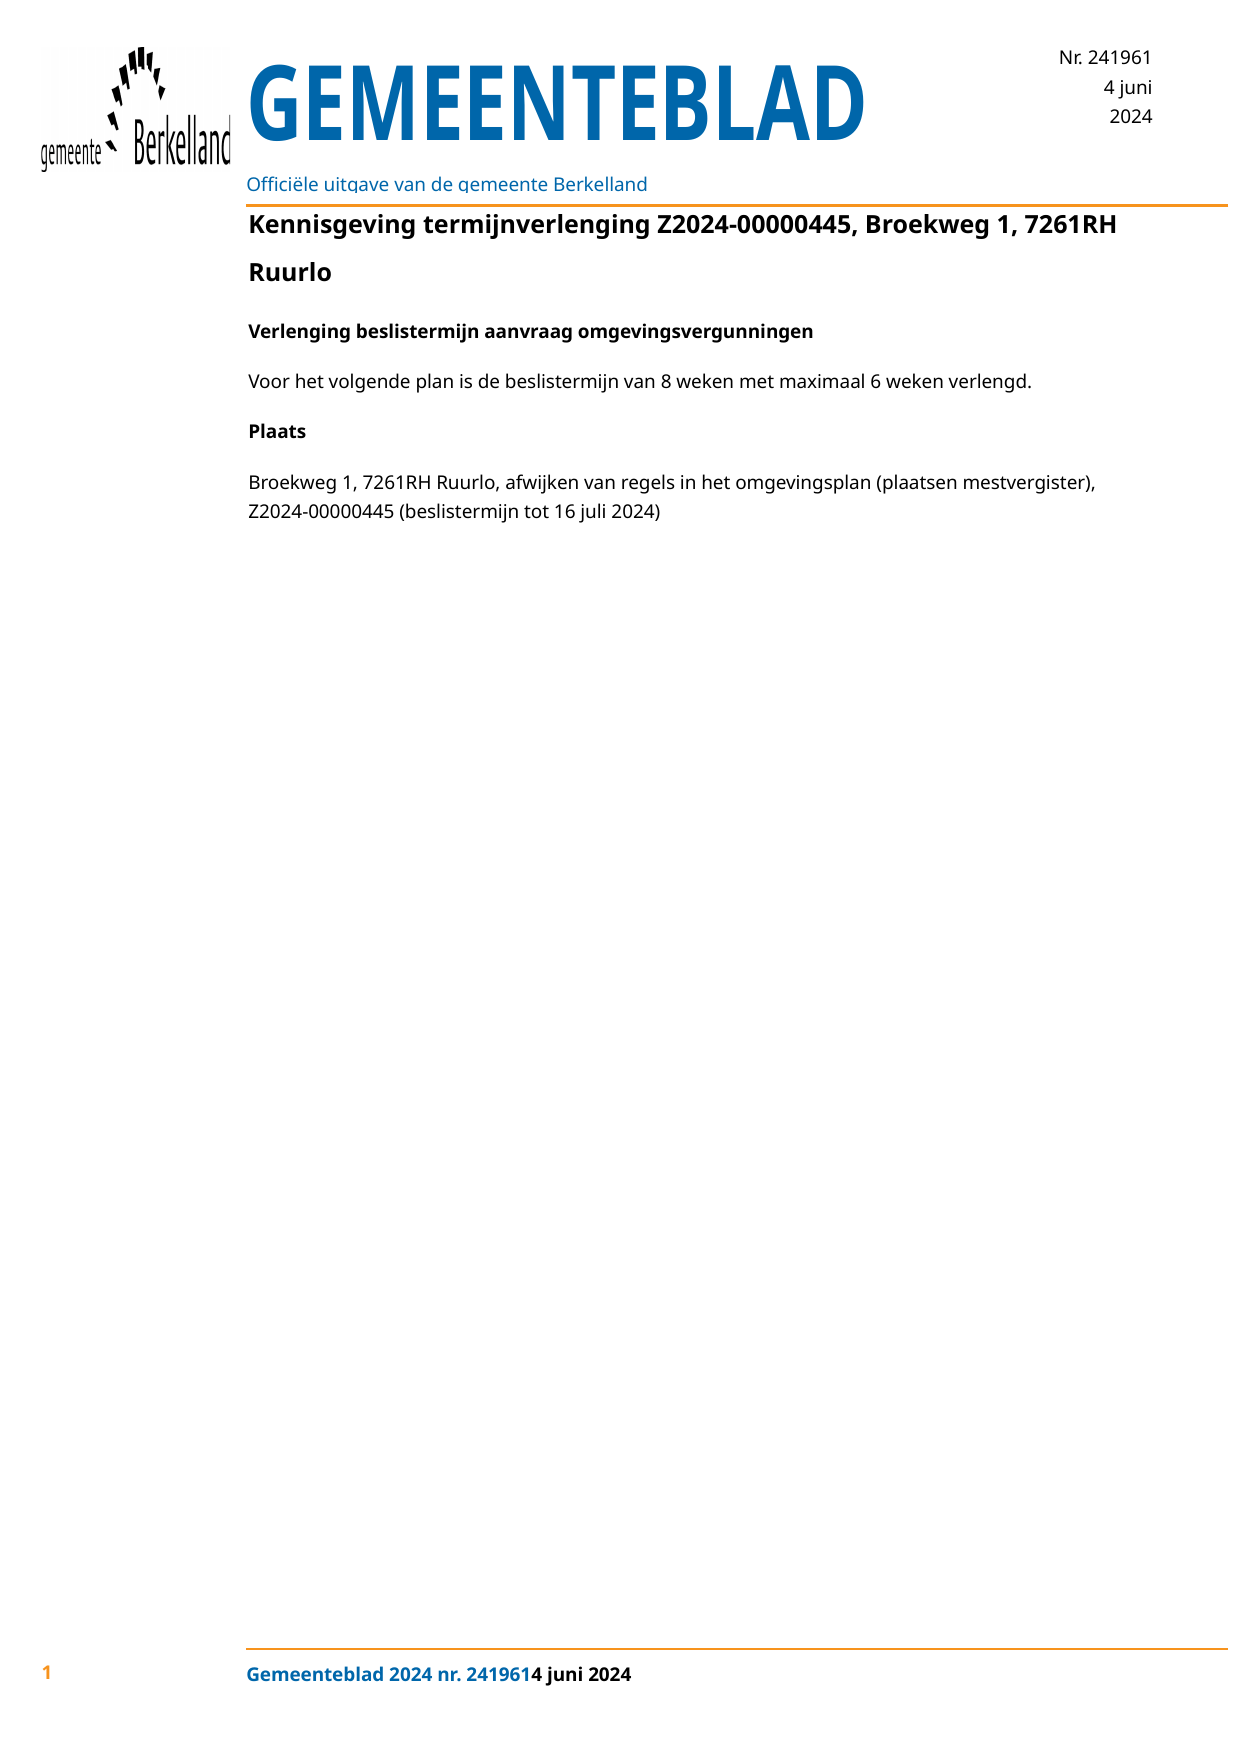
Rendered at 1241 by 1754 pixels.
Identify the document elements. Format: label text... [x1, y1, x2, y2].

picture [41, 47, 231, 172]
text Broekweg 1, 7261RH Ruurlo, afwijken van regels in het omgevingsplan (plaatsen mestvergister), Z2024-00000445 (beslistermijn tot 16 juli 2024) [248, 469, 1152, 524]
text Voor het volgende plan is de beslistermijn van 8 weken met maximaal 6 weken verlengd. [248, 368, 1152, 394]
text Verlenging beslistermijn aanvraag omgevingsvergunningen [248, 318, 1152, 344]
text Kennisgeving termijnverlenging Z2024-00000445, Broekweg 1, 7261RH Ruurlo [248, 207, 1152, 288]
text Plaats [248, 419, 1152, 444]
